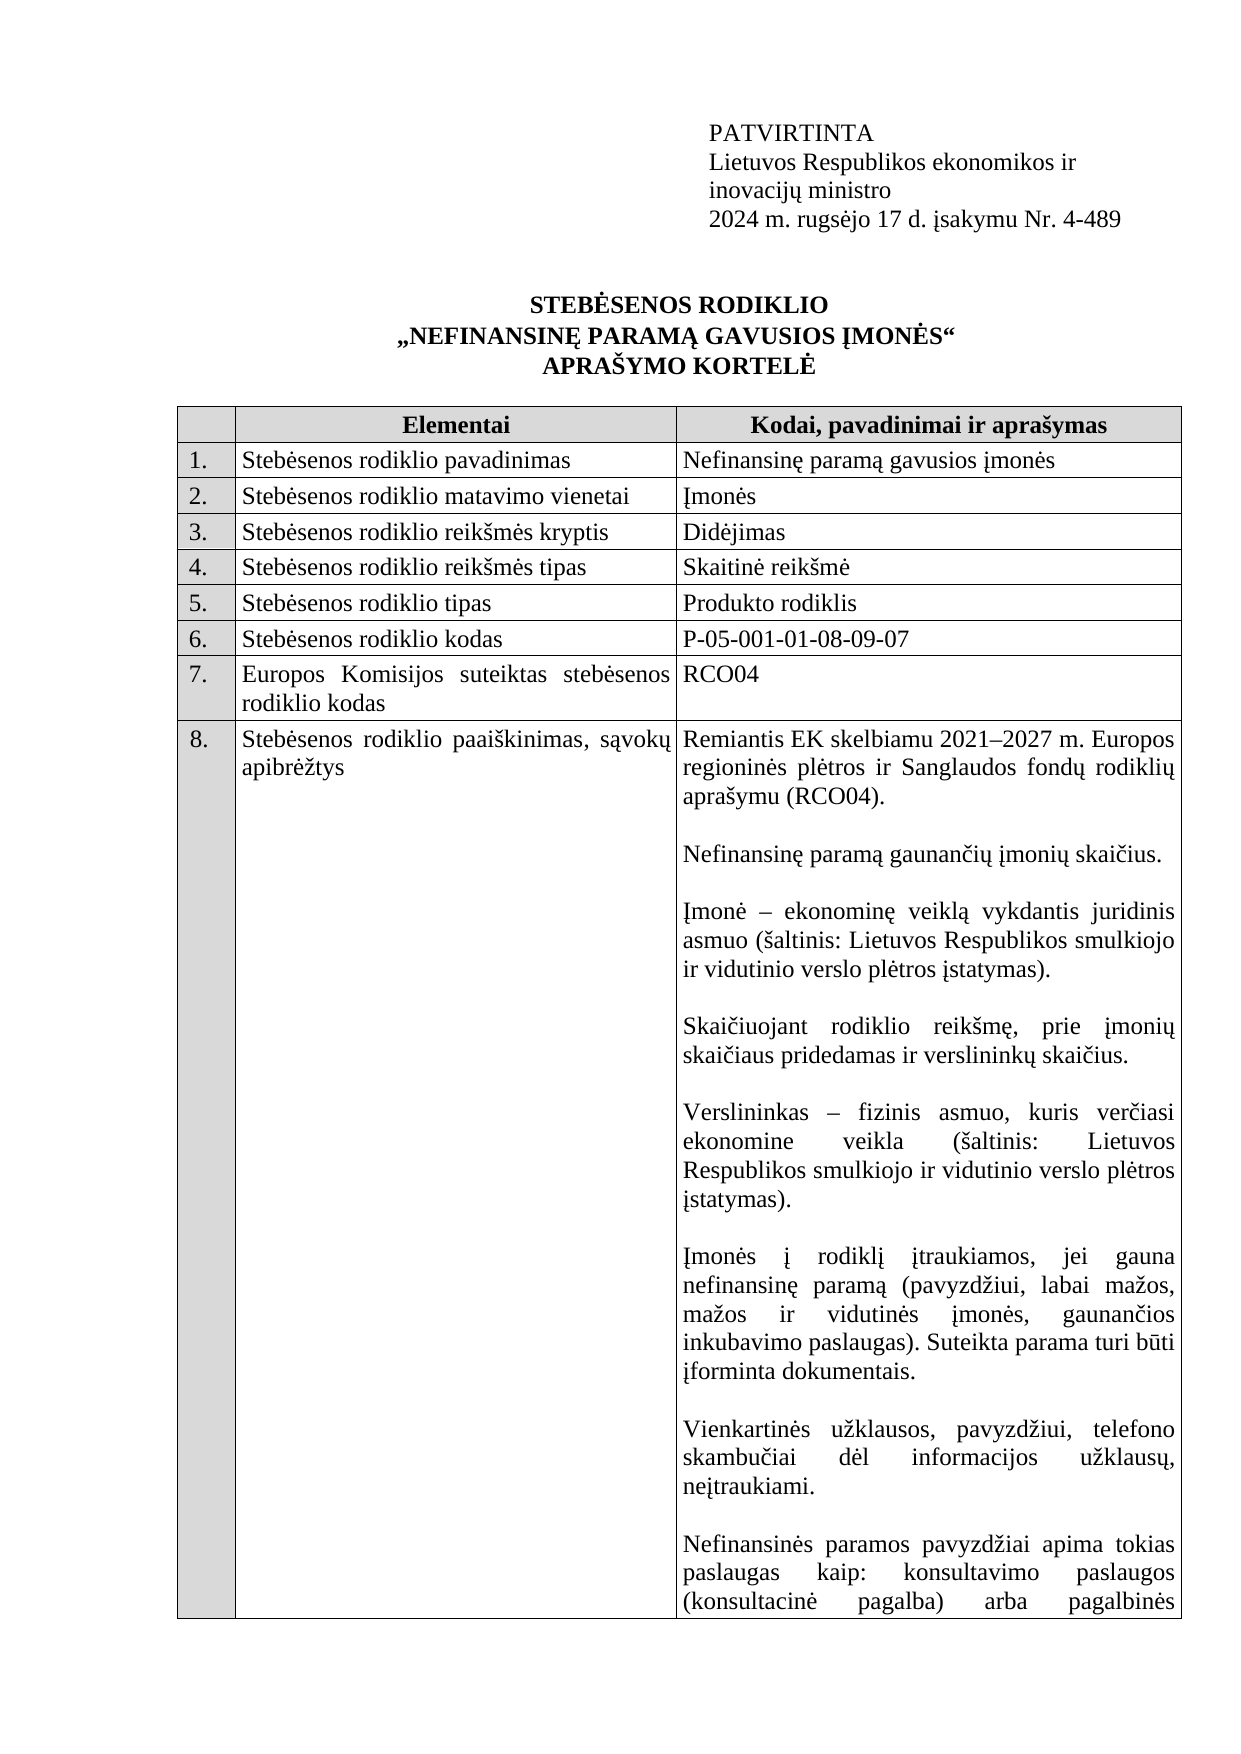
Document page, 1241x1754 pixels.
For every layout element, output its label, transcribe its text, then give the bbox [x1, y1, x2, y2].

table_header Elementai [236, 407, 676, 442]
text Lietuvos Respublikos ekonomikos ir [709, 147, 1181, 176]
table_header Kodai, pavadinimai ir aprašymas [677, 407, 1181, 442]
table_cell 7. [178, 656, 235, 720]
table_cell 5. [178, 585, 235, 620]
table_cell Stebėsenos rodiklio tipas [236, 585, 676, 620]
subtitle „NEFINANSINĘ PARAMĄ GAVUSIOS ĮMONĖS“ [177, 321, 1181, 350]
table_cell P-05-001-01-08-09-07 [677, 621, 1181, 655]
table_cell Didėjimas [677, 514, 1181, 548]
table_cell Įmonės [677, 478, 1181, 513]
table_cell 1. [178, 443, 235, 477]
table_cell Stebėsenos rodiklio reikšmės kryptis [236, 514, 676, 548]
table_cell RCO04 [677, 656, 1181, 720]
table_cell Stebėsenos rodiklio reikšmės tipas [236, 550, 676, 584]
text PATVIRTINTA [709, 118, 1181, 147]
table_cell 4. [178, 550, 235, 584]
table_cell Nefinansinę paramą gavusios įmonės [677, 443, 1181, 477]
table_cell 3. [178, 514, 235, 548]
subtitle Stebėsenos rodiklio [177, 291, 1181, 319]
table_cell Stebėsenos rodiklio kodas [236, 621, 676, 655]
subtitle aprašymo kortelė [177, 351, 1181, 380]
table_cell 2. [178, 478, 235, 513]
table_cell Europos Komisijos suteiktas stebėsenos rodiklio kodas [236, 656, 676, 720]
table_cell Produkto rodiklis [677, 585, 1181, 620]
text 2024 m. rugsėjo 17 d. įsakymu Nr. 4-489 [709, 204, 1181, 233]
table_header [178, 407, 235, 442]
table_cell 6. [178, 621, 235, 655]
table_cell 8. [178, 721, 235, 1618]
table_cell Stebėsenos rodiklio pavadinimas [236, 443, 676, 477]
table_cell Skaitinė reikšmė [677, 550, 1181, 584]
text inovacijų ministro [709, 176, 1181, 204]
table_cell Stebėsenos rodiklio matavimo vienetai [236, 478, 676, 513]
table_cell Stebėsenos rodiklio paaiškinimas, sąvokų apibrėžtys [236, 721, 676, 1618]
table_cell Remiantis EK skelbiamu 2021–2027 m. Europos regioninės plėtros ir Sanglaudos fondų rodiklių aprašymu (RCO04). Nefinansinę paramą gaunančių įmonių skaičius. Įmonė – ekonominę veiklą vykdantis juridinis asmuo (šaltinis: Lietuvos Respublikos smulkiojo ir vidutinio verslo plėtros įstatymas). Skaičiuojant rodiklio reikšmę, prie įmonių skaičiaus pridedamas ir verslininkų skaičius. Verslininkas – fizinis asmuo, kuris verčiasi ekonomine veikla (šaltinis: Lietuvos Respublikos smulkiojo ir vidutinio verslo plėtros įstatymas). Įmonės į rodiklį įtraukiamos, jei gauna nefinansinę paramą (pavyzdžiui, labai mažos, mažos ir vidutinės įmonės, gaunančios inkubavimo paslaugas). Suteikta parama turi būti įforminta dokumentais. Vienkartinės užklausos, pavyzdžiui, telefono skambučiai dėl informacijos užklausų, neįtraukiami. Nefinansinės paramos pavyzdžiai apima tokias paslaugas kaip: konsultavimo paslaugos (konsultacinė pagalba) arba pagalbinės [677, 721, 1181, 1618]
